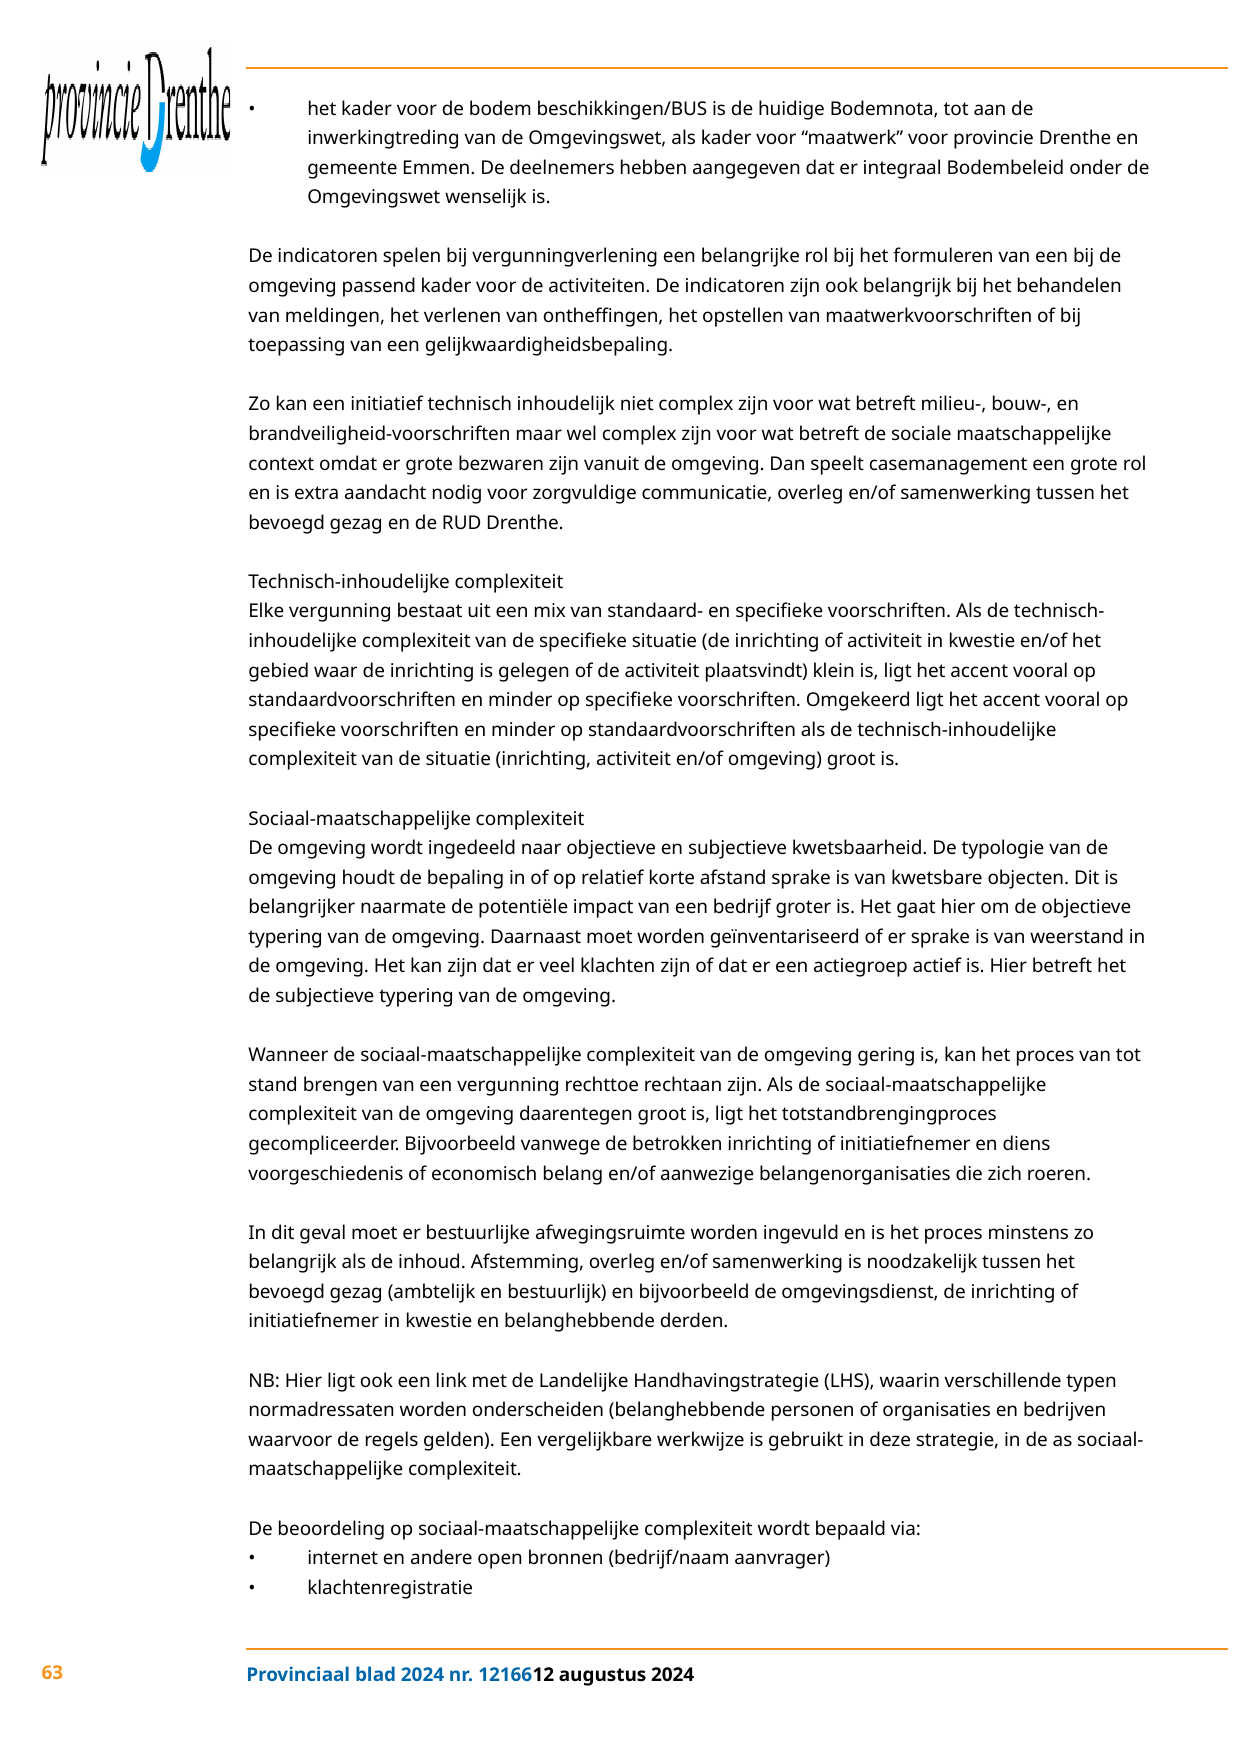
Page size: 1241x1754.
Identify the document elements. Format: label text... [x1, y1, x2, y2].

list klachtenregistratie [248, 1574, 1152, 1600]
text De omgeving wordt ingedeeld naar objectieve en subjectieve kwetsbaarheid. De typologie van de omgeving houdt de bepaling in of op relatief korte afstand sprake is van kwetsbare objecten. Dit is belangrijker naarmate de potentiële impact van een bedrijf groter is. Het gaat hier om de objectieve typering van de omgeving. Daarnaast moet worden geïnventariseerd of er sprake is van weerstand in de omgeving. Het kan zijn dat er veel klachten zijn of dat er een actiegroep actief is. Hier betreft het de subjectieve typering van de omgeving. [248, 834, 1152, 1008]
text Zo kan een initiatief technisch inhoudelijk niet complex zijn voor wat betreft milieu-, bouw-, en brandveiligheid-voorschriften maar wel complex zijn voor wat betreft de sociale maatschappelijke context omdat er grote bezwaren zijn vanuit de omgeving. Dan speelt casemanagement een grote rol en is extra aandacht nodig voor zorgvuldige communicatie, overleg en/of samenwerking tussen het bevoegd gezag en de RUD Drenthe. [248, 391, 1152, 535]
text Elke vergunning bestaat uit een mix van standaard- en specifieke voorschriften. Als de technisch- inhoudelijke complexiteit van de specifieke situatie (de inrichting of activiteit in kwestie en/of het gebied waar de inrichting is gelegen of de activiteit plaatsvindt) klein is, ligt het accent vooral op standaardvoorschriften en minder op specifieke voorschriften. Omgekeerd ligt het accent vooral op specifieke voorschriften en minder op standaardvoorschriften als de technisch-inhoudelijke complexiteit van de situatie (inrichting, activiteit en/of omgeving) groot is. [248, 598, 1152, 771]
text Technisch-inhoudelijke complexiteit [248, 568, 1152, 594]
text De beoordeling op sociaal-maatschappelijke complexiteit wordt bepaald via: [248, 1515, 1152, 1541]
list internet en andere open bronnen (bedrijf/naam aanvrager) [248, 1544, 1152, 1570]
text NB: Hier ligt ook een link met de Landelijke Handhavingstrategie (LHS), waarin verschillende typen normadressaten worden onderscheiden (belanghebbende personen of organisaties en bedrijven waarvoor de regels gelden). Een vergelijkbare werkwijze is gebruikt in deze strategie, in de as sociaal- maatschappelijke complexiteit. [248, 1367, 1152, 1481]
text Wanneer de sociaal-maatschappelijke complexiteit van de omgeving gering is, kan het proces van tot stand brengen van een vergunning rechttoe rechtaan zijn. Als de sociaal-maatschappelijke complexiteit van de omgeving daarentegen groot is, ligt het totstandbrengingproces gecompliceerder. Bijvoorbeeld vanwege de betrokken inrichting of initiatiefnemer en diens voorgeschiedenis of economisch belang en/of aanwezige belangenorganisaties die zich roeren. [248, 1041, 1152, 1186]
text De indicatoren spelen bij vergunningverlening een belangrijke rol bij het formuleren van een bij de omgeving passend kader voor de activiteiten. De indicatoren zijn ook belangrijk bij het behandelen van meldingen, het verlenen van ontheffingen, het opstellen van maatwerkvoorschriften of bij toepassing van een gelijkwaardigheidsbepaling. [248, 243, 1152, 357]
text Sociaal-maatschappelijke complexiteit [248, 805, 1152, 831]
picture [41, 47, 231, 172]
text In dit geval moet er bestuurlijke afwegingsruimte worden ingevuld en is het proces minstens zo belangrijk als de inhoud. Afstemming, overleg en/of samenwerking is noodzakelijk tussen het bevoegd gezag (ambtelijk en bestuurlijk) en bijvoorbeeld de omgevingsdienst, de inrichting of initiatiefnemer in kwestie en belanghebbende derden. [248, 1219, 1152, 1333]
list het kader voor de bodem beschikkingen/BUS is de huidige Bodemnota, tot aan de inwerkingtreding van de Omgevingswet, als kader voor “maatwerk” voor provincie Drenthe en gemeente Emmen. De deelnemers hebben aangegeven dat er integraal Bodembeleid onder de Omgevingswet wenselijk is. [248, 95, 1152, 209]
